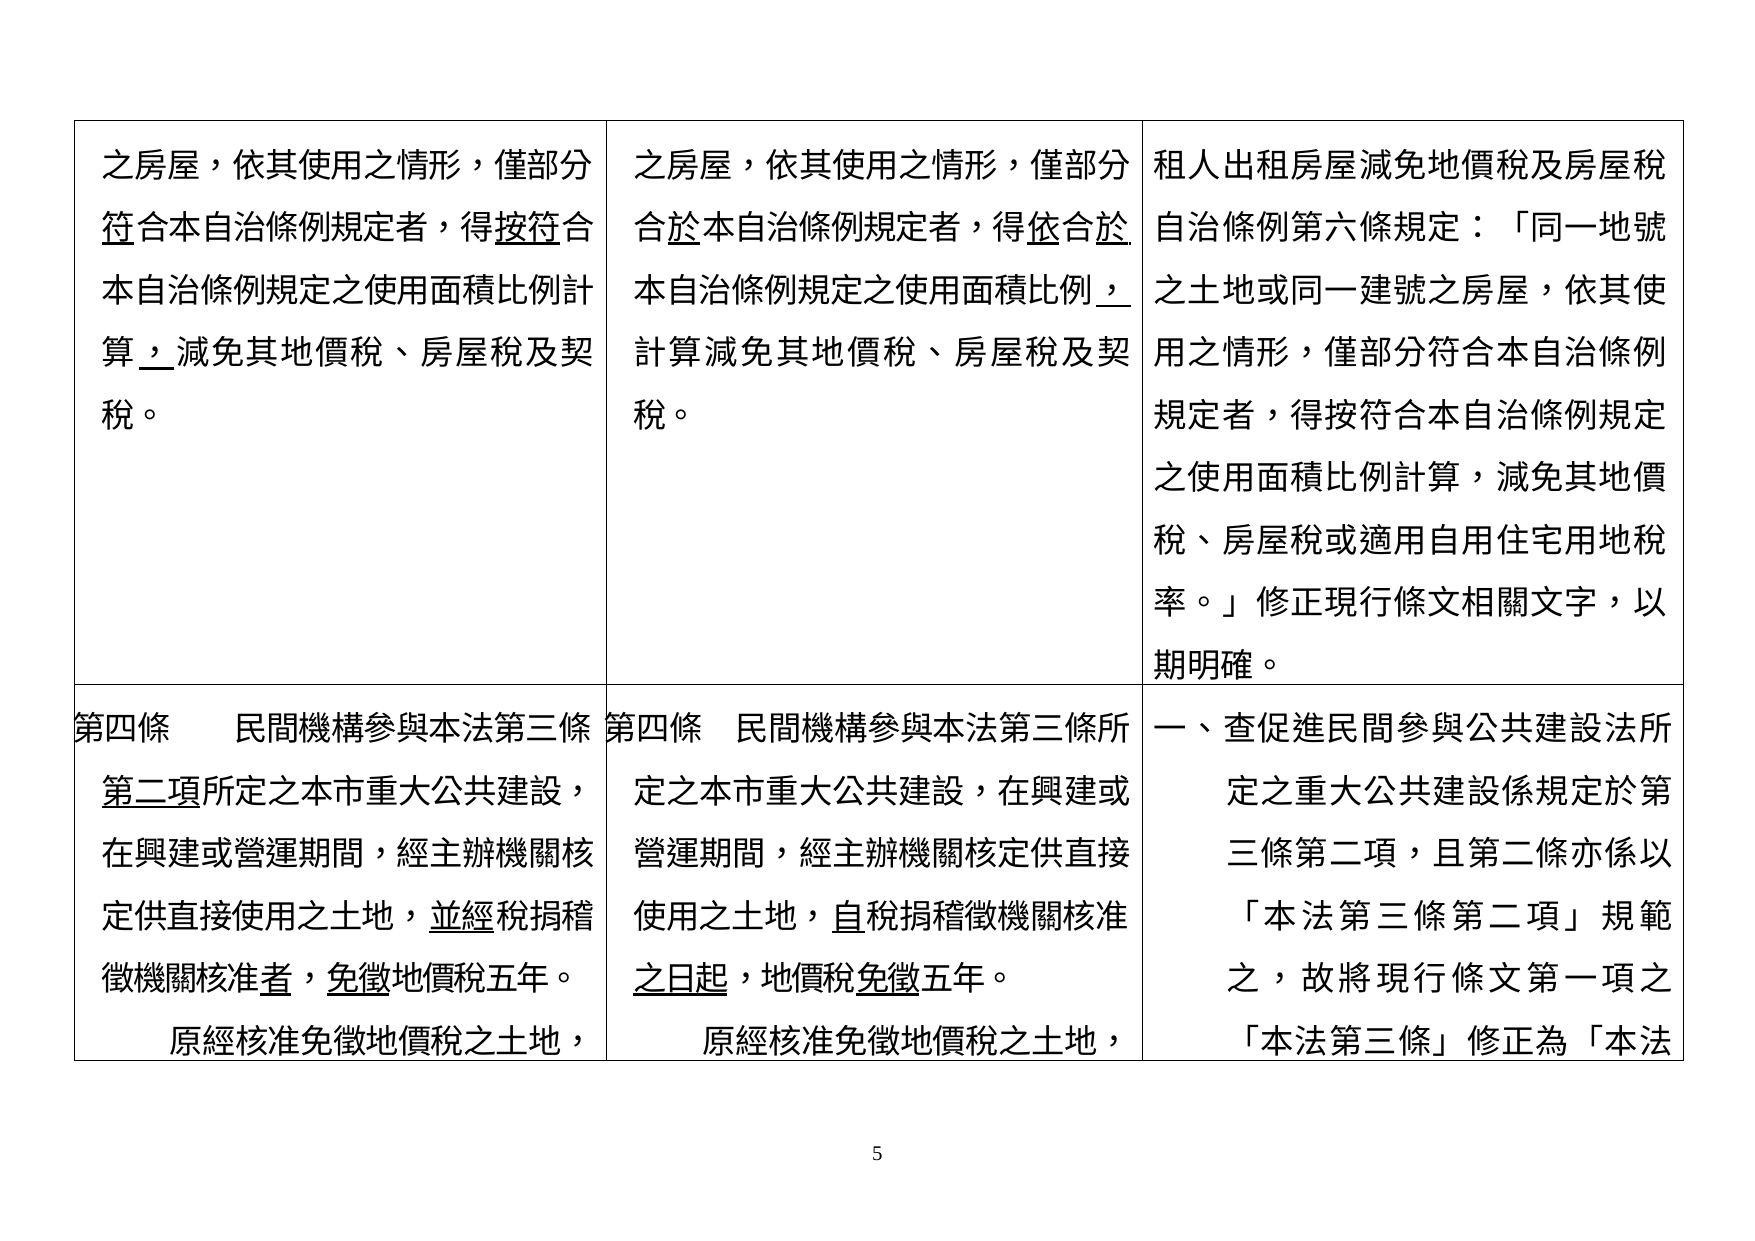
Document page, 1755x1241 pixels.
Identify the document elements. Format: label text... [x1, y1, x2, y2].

table_cell 第四條 民間機構參與本法第三條第二項所定之本市重大公共建設，在興建或營運期間，經主辦機關核定供直接使用之土地，並經稅捐稽徵機關核准者，免徵地價稅五年。 原經核准免徵地價稅之土地， [75, 685, 606, 1060]
table_cell 第三條 同一地號之土地或同一建號之房屋，依其使用之情形，僅部分合於本自治條例規定者，得依合於本自治條例規定之使用面積比例，計算減免其地價稅、房屋稅及契稅。 [607, 121, 1142, 684]
table_cell 第四條 民間機構參與本法第三條所定之本市重大公共建設，在興建或營運期間，經主辦機關核定供直接使用之土地，自稅捐稽徵機關核准之日起，地價稅免徵五年。 原經核准免徵地價稅之土地，於免徵期間未屆滿五年之前，移轉第三人繼續興建或營運者，准予免徵至五年期滿為止。 [607, 685, 1142, 1060]
table_cell 之房屋，依其使用之情形，僅部分符合本自治條例規定者，得按符合本自治條例規定之使用面積比例計算，減免其地價稅、房屋稅及契稅。 [75, 121, 606, 684]
table_cell 租人出租房屋減免地價稅及房屋稅自治條例第六條規定：「同一地號之土地或同一建號之房屋，依其使用之情形，僅部分符合本自治條例規定者，得按符合本自治條例規定之使用面積比例計算，減免其地價稅、房屋稅或適用自用住宅用地稅率。」修正現行條文相關文字，以期明確。 [1143, 121, 1683, 684]
table_cell 一、查促進民間參與公共建設法所定之重大公共建設係規定於第三條第二項，且第二條亦係以「本法第三條第二項」規範之，故將現行條文第一項之「本法第三條」修正為「本法 [1143, 685, 1683, 1060]
